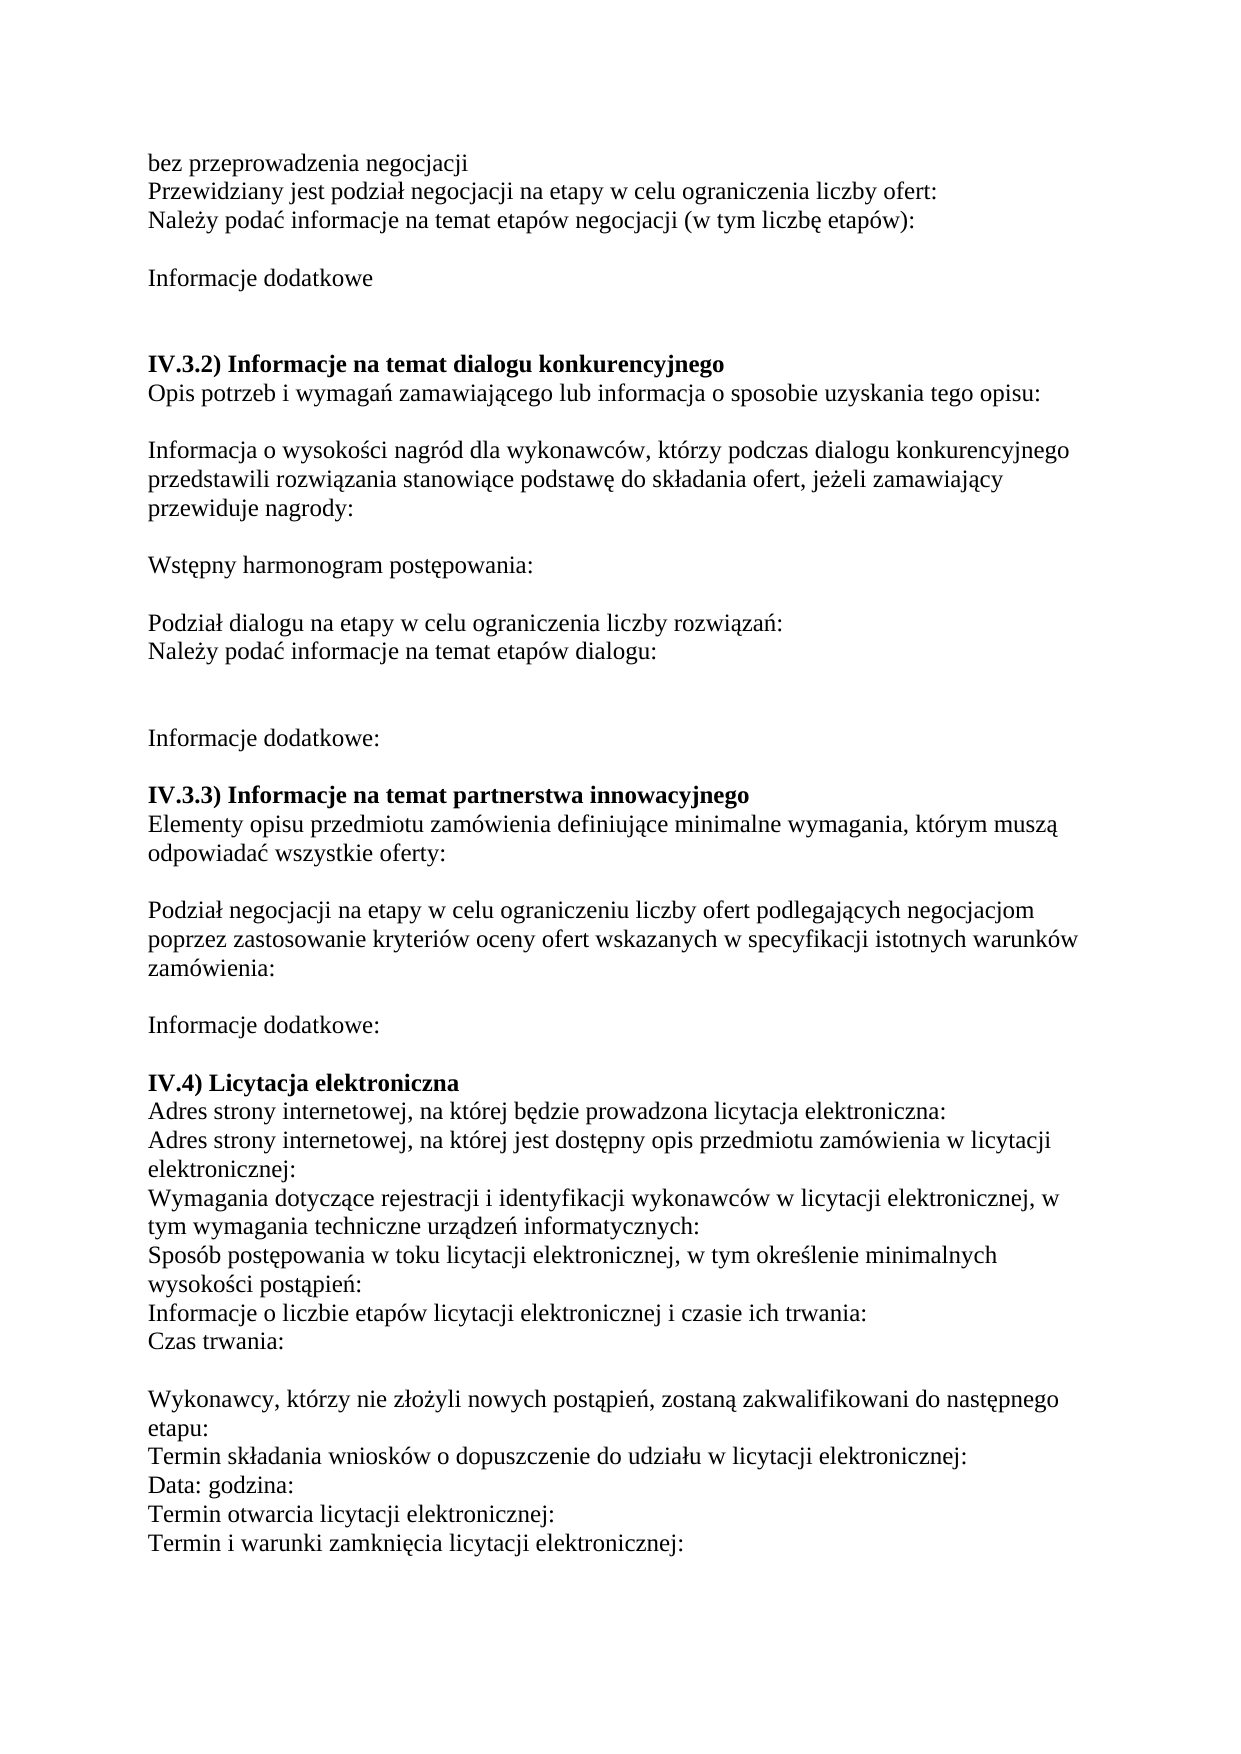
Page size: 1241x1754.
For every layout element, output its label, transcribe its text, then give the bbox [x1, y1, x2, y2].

text Termin i warunki zamknięcia licytacji elektronicznej: [148, 1528, 1093, 1556]
text bez przeprowadzenia negocjacji Przewidziany jest podział negocjacji na etapy w celu ograniczenia liczby ofert: Należy podać informacje na temat etapów negocjacji (w tym liczbę etapów): Informacje dodatkowe IV.3.2) Informacje na temat dialogu konkurencyjnego Opis potrzeb i wymagań zamawiającego lub informacja o sposobie uzyskania tego opisu: Informacja o wysokości nagród dla wykonawców, którzy podczas dialogu konkurencyjnego przedstawili rozwiązania stanowiące podstawę do składania ofert, jeżeli zamawiający przewiduje nagrody: Wstępny harmonogram postępowania: Podział dialogu na etapy w celu ograniczenia liczby rozwiązań: Należy podać informacje na temat etapów dialogu: Informacje dodatkowe: IV.3.3) Informacje na temat partnerstwa innowacyjnego Elementy opisu przedmiotu zamówienia definiujące minimalne wymagania, którym muszą odpowiadać wszystkie oferty: Podział negocjacji na etapy w celu ograniczeniu liczby ofert podlegających negocjacjom poprzez zastosowanie kryteriów oceny ofert wskazanych w specyfikacji istotnych warunków zamówienia: Informacje dodatkowe: IV.4) Licytacja elektroniczna Adres strony internetowej, na której będzie prowadzona licytacja elektroniczna: [148, 148, 1093, 1125]
text Adres strony internetowej, na której jest dostępny opis przedmiotu zamówienia w licytacji elektronicznej: [148, 1125, 1093, 1183]
text Sposób postępowania w toku licytacji elektronicznej, w tym określenie minimalnych wysokości postąpień: [148, 1240, 1093, 1298]
text Czas trwania: Wykonawcy, którzy nie złożyli nowych postąpień, zostaną zakwalifikowani do następnego etapu: [148, 1326, 1093, 1441]
text Informacje o liczbie etapów licytacji elektronicznej i czasie ich trwania: [148, 1298, 1093, 1326]
text Wymagania dotyczące rejestracji i identyfikacji wykonawców w licytacji elektronicznej, w tym wymagania techniczne urządzeń informatycznych: [148, 1183, 1093, 1240]
text Termin składania wniosków o dopuszczenie do udziału w licytacji elektronicznej: Data: godzina: Termin otwarcia licytacji elektronicznej: [148, 1441, 1093, 1528]
